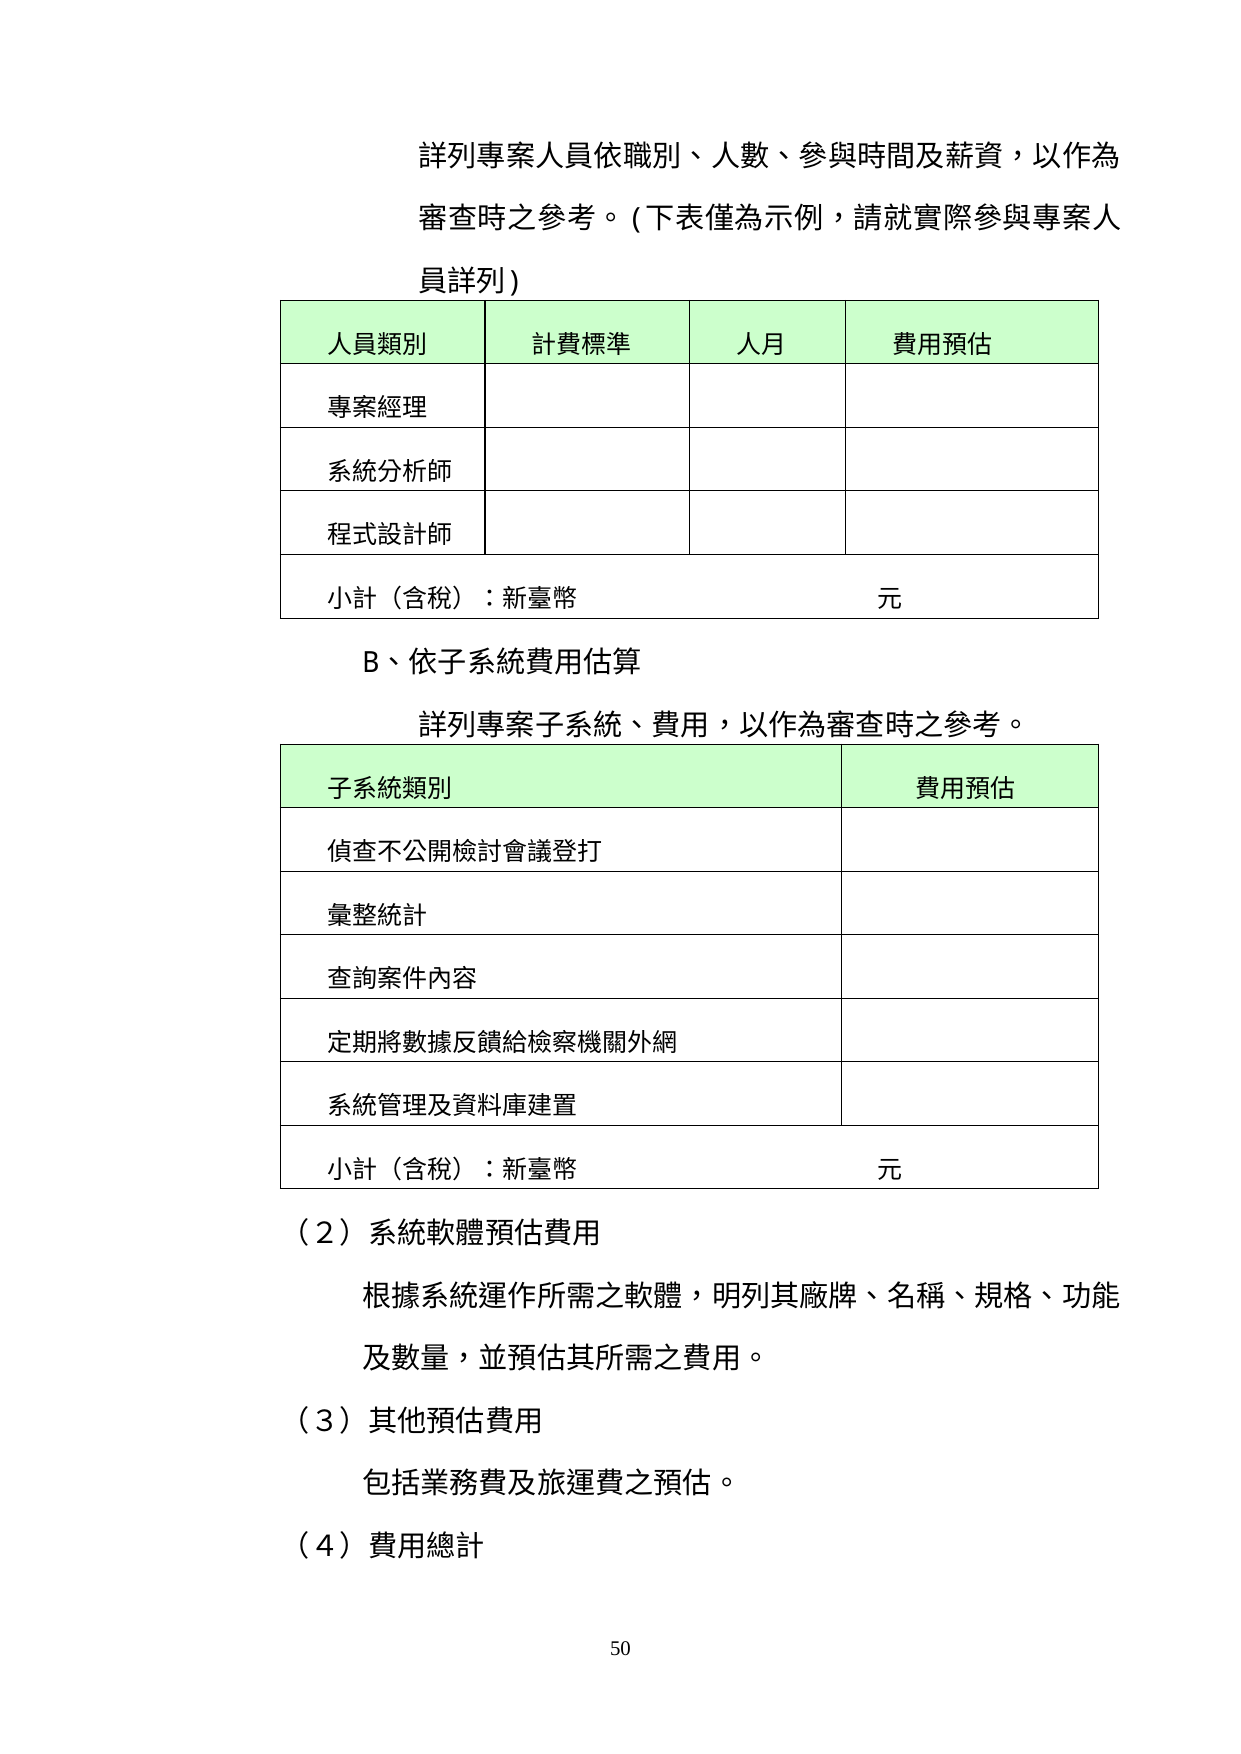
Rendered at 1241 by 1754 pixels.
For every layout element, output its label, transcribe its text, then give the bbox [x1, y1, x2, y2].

table_cell 小計（含稅）：新臺幣 元 [281, 555, 1098, 617]
table_cell [486, 491, 689, 554]
table_cell [846, 428, 1098, 490]
table_cell [690, 428, 845, 490]
table_cell 偵查不公開檢討會議登打 [281, 808, 841, 871]
text （３）其他預估費用 [281, 1377, 1122, 1439]
table_cell [842, 1062, 1098, 1125]
table_header 人月 [690, 301, 845, 363]
table_cell 專案經理 [281, 364, 484, 427]
table_cell 定期將數據反饋給檢察機關外網 [281, 999, 841, 1061]
table_cell [486, 428, 689, 490]
text 詳列專案人員依職別、人數、參與時間及薪資，以作為審查時之參考。(下表僅為示例，請就實際參與專案人員詳列) [418, 112, 1122, 300]
table_header 計費標準 [486, 301, 689, 363]
table_cell 系統管理及資料庫建置 [281, 1062, 841, 1125]
table_header 費用預估 [842, 745, 1098, 807]
table_cell 小計（含稅）：新臺幣 元 [281, 1126, 1098, 1188]
text B、依子系統費用估算 [362, 618, 1122, 681]
table_cell 程式設計師 [281, 491, 484, 554]
table_cell 查詢案件內容 [281, 935, 841, 998]
table_cell [842, 999, 1098, 1061]
table_cell [842, 935, 1098, 998]
table_cell [842, 872, 1098, 934]
table_cell 彙整統計 [281, 872, 841, 934]
table_cell [846, 491, 1098, 554]
text （４）費用總計 [281, 1502, 1122, 1564]
text （２）系統軟體預估費用 [281, 1189, 1122, 1252]
table_header 子系統類別 [281, 745, 841, 807]
table_header 人員類別 [281, 301, 484, 363]
table_cell [690, 491, 845, 554]
table_cell [842, 808, 1098, 871]
table_cell [486, 364, 689, 427]
text 詳列專案子系統、費用，以作為審查時之參考。 [418, 681, 1122, 743]
table_header 費用預估 [846, 301, 1098, 363]
table_cell [846, 364, 1098, 427]
text 根據系統運作所需之軟體，明列其廠牌、名稱、規格、功能及數量，並預估其所需之費用。 [362, 1252, 1122, 1377]
text 包括業務費及旅運費之預估。 [362, 1439, 1122, 1502]
table_cell 系統分析師 [281, 428, 484, 490]
table_cell [690, 364, 845, 427]
